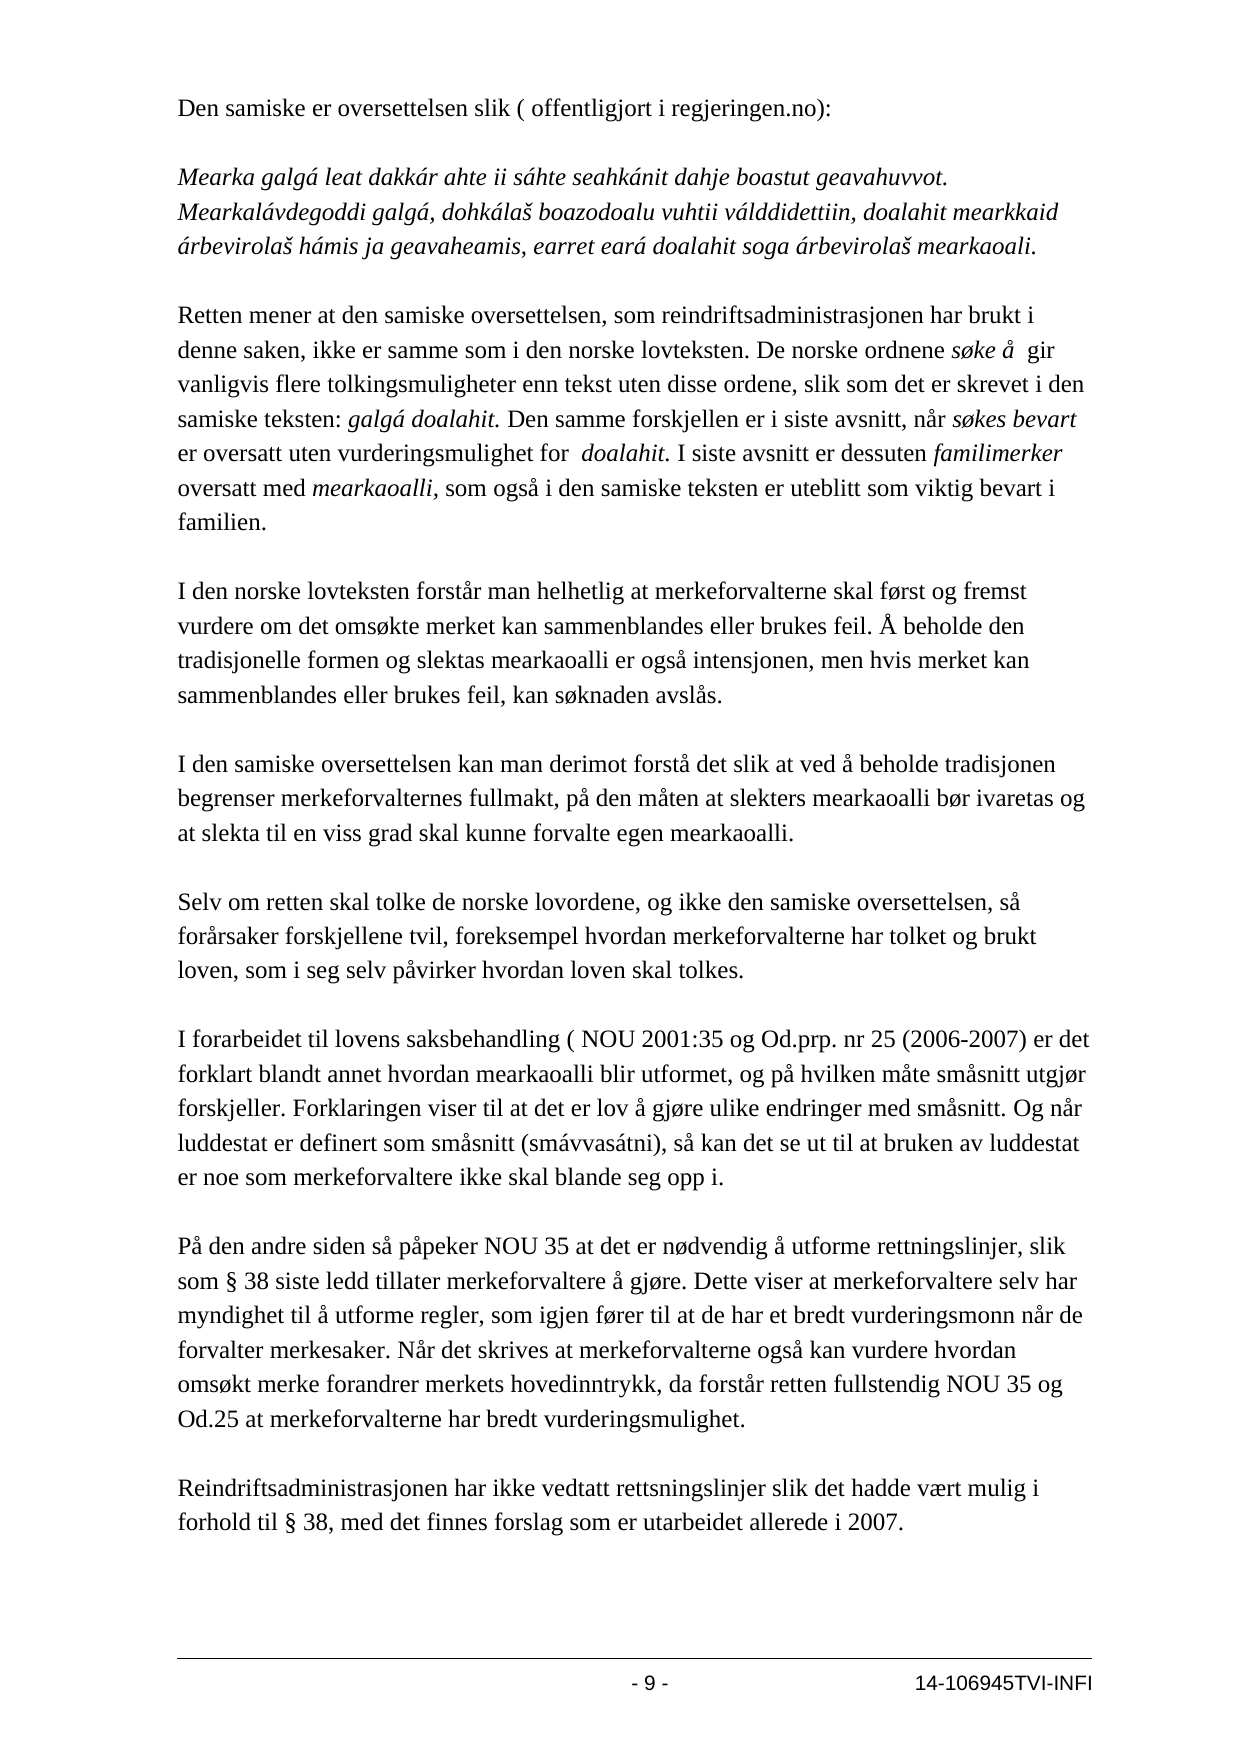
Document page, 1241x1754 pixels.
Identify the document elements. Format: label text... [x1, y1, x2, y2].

text I den norske lovteksten forstår man helhetlig at merkeforvalterne skal først og fremst vurdere om det omsøkte merket kan sammenblandes eller brukes feil. Å beholde den tradisjonelle formen og slektas mearkaoalli er også intensjonen, men hvis merket kan sammenblandes eller brukes feil, kan søknaden avslås. [177, 576, 1092, 708]
text I den samiske oversettelsen kan man derimot forstå det slik at ved å beholde tradisjonen begrenser merkeforvalternes fullmakt, på den måten at slekters mearkaoalli bør ivaretas og at slekta til en viss grad skal kunne forvalte egen mearkaoalli. [177, 749, 1092, 846]
text Den samiske er oversettelsen slik ( offentligjort i regjeringen.no): [177, 93, 1092, 122]
text I forarbeidet til lovens saksbehandling ( NOU 2001:35 og Od.prp. nr 25 (2006-2007) er det forklart blandt annet hvordan mearkaoalli blir utformet, og på hvilken måte småsnitt utgjør forskjeller. Forklaringen viser til at det er lov å gjøre ulike endringer med småsnitt. Og når luddestat er definert som småsnitt (smávvasátni), så kan det se ut til at bruken av luddestat er noe som merkeforvaltere ikke skal blande seg opp i. [177, 1024, 1092, 1191]
text Reindriftsadministrasjonen har ikke vedtatt rettsningslinjer slik det hadde vært mulig i forhold til § 38, med det finnes forslag som er utarbeidet allerede i 2007. [177, 1473, 1092, 1536]
text Mearka galgá leat dakkár ahte ii sáhte seahkánit dahje boastut geavahuvvot. Mearkalávdegoddi galgá, dohkálaš boazodoalu vuhtii válddidettiin, doalahit mearkkaid árbevirolaš hámis ja geavaheamis, earret eará doalahit soga árbevirolaš mearkaoali. [177, 162, 1092, 260]
text Selv om retten skal tolke de norske lovordene, og ikke den samiske oversettelsen, så forårsaker forskjellene tvil, foreksempel hvordan merkeforvalterne har tolket og brukt loven, som i seg selv påvirker hvordan loven skal tolkes. [177, 887, 1092, 984]
text Retten mener at den samiske oversettelsen, som reindriftsadministrasjonen har brukt i denne saken, ikke er samme som i den norske lovteksten. De norske ordnene søke å gir vanligvis flere tolkingsmuligheter enn tekst uten disse ordene, slik som det er skrevet i den samiske teksten: galgá doalahit. Den samme forskjellen er i siste avsnitt, når søkes bevart er oversatt uten vurderingsmulighet for doalahit. I siste avsnitt er dessuten familimerker oversatt med mearkaoalli, som også i den samiske teksten er uteblitt som viktig bevart i familien. [177, 300, 1092, 536]
text På den andre siden så påpeker NOU 35 at det er nødvendig å utforme rettningslinjer, slik som § 38 siste ledd tillater merkeforvaltere å gjøre. Dette viser at merkeforvaltere selv har myndighet til å utforme regler, som igjen fører til at de har et bredt vurderingsmonn når de forvalter merkesaker. Når det skrives at merkeforvalterne også kan vurdere hvordan omsøkt merke forandrer merkets hovedinntrykk, da forstår retten fullstendig NOU 35 og Od.25 at merkeforvalterne har bredt vurderingsmulighet. [177, 1231, 1092, 1432]
